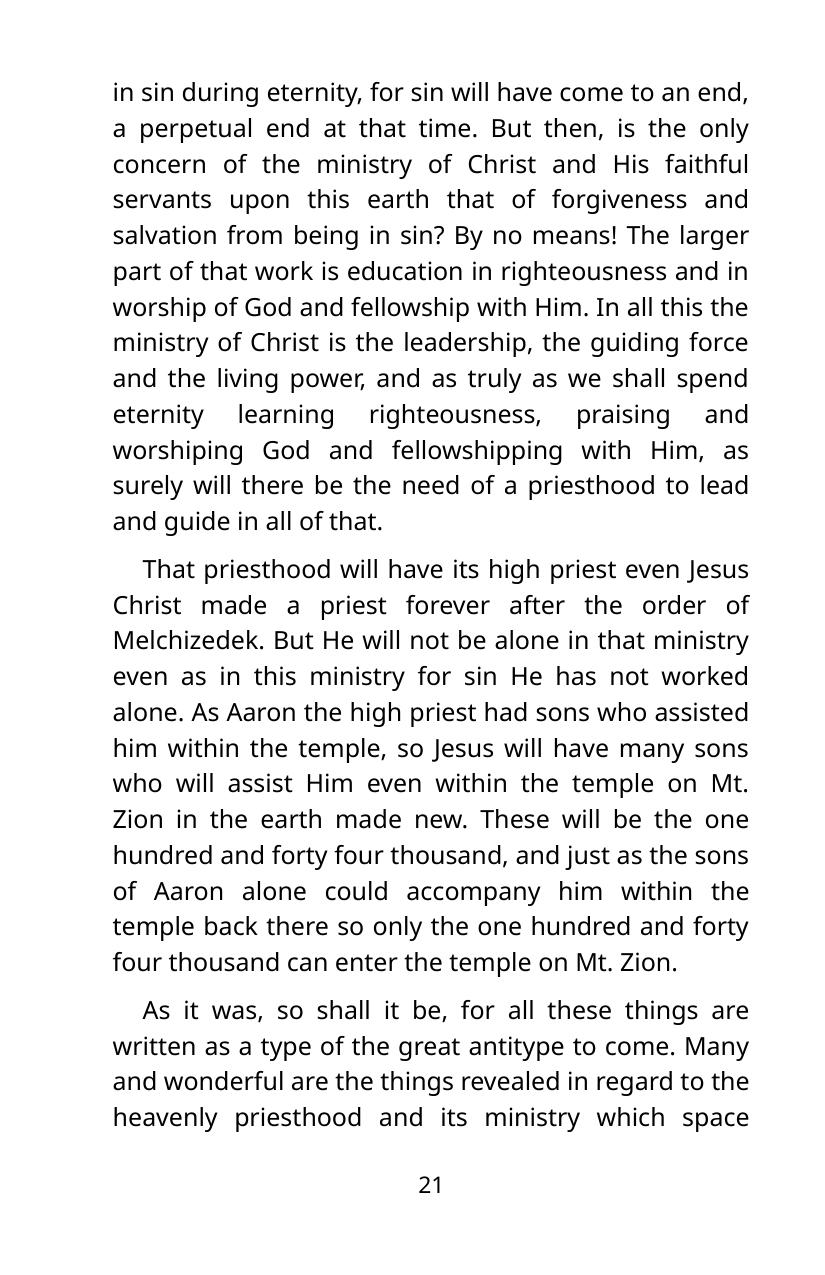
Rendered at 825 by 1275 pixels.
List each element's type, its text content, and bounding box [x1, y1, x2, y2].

text As it was, so shall it be, for all these things are written as a type of the great antitype to come. Many and wonderful are the things revealed in regard to the heavenly priesthood and its ministry which space [112, 992, 750, 1134]
text That priesthood will have its high priest even Jesus Christ made a priest forever after the order of Melchizedek. But He will not be alone in that ministry even as in this ministry for sin He has not worked alone. As Aaron the high priest had sons who assisted him within the temple, so Jesus will have many sons who will assist Him even within the temple on Mt. Zion in the earth made new. These will be the one hundred and forty four thousand, and just as the sons of Aaron alone could accompany him within the temple back there so only the one hundred and forty four thousand can enter the temple on Mt. Zion. [112, 552, 750, 979]
text in sin during eternity, for sin will have come to an end, a perpetual end at that time. But then, is the only concern of the ministry of Christ and His faithful servants upon this earth that of forgiveness and salvation from being in sin? By no means! The larger part of that work is education in righteousness and in worship of God and fellowship with Him. In all this the ministry of Christ is the leadership, the guiding force and the living power, and as truly as we shall spend eternity learning righteousness, praising and worshiping God and fellowshipping with Him, as surely will there be the need of a priesthood to lead and guide in all of that. [112, 75, 750, 538]
